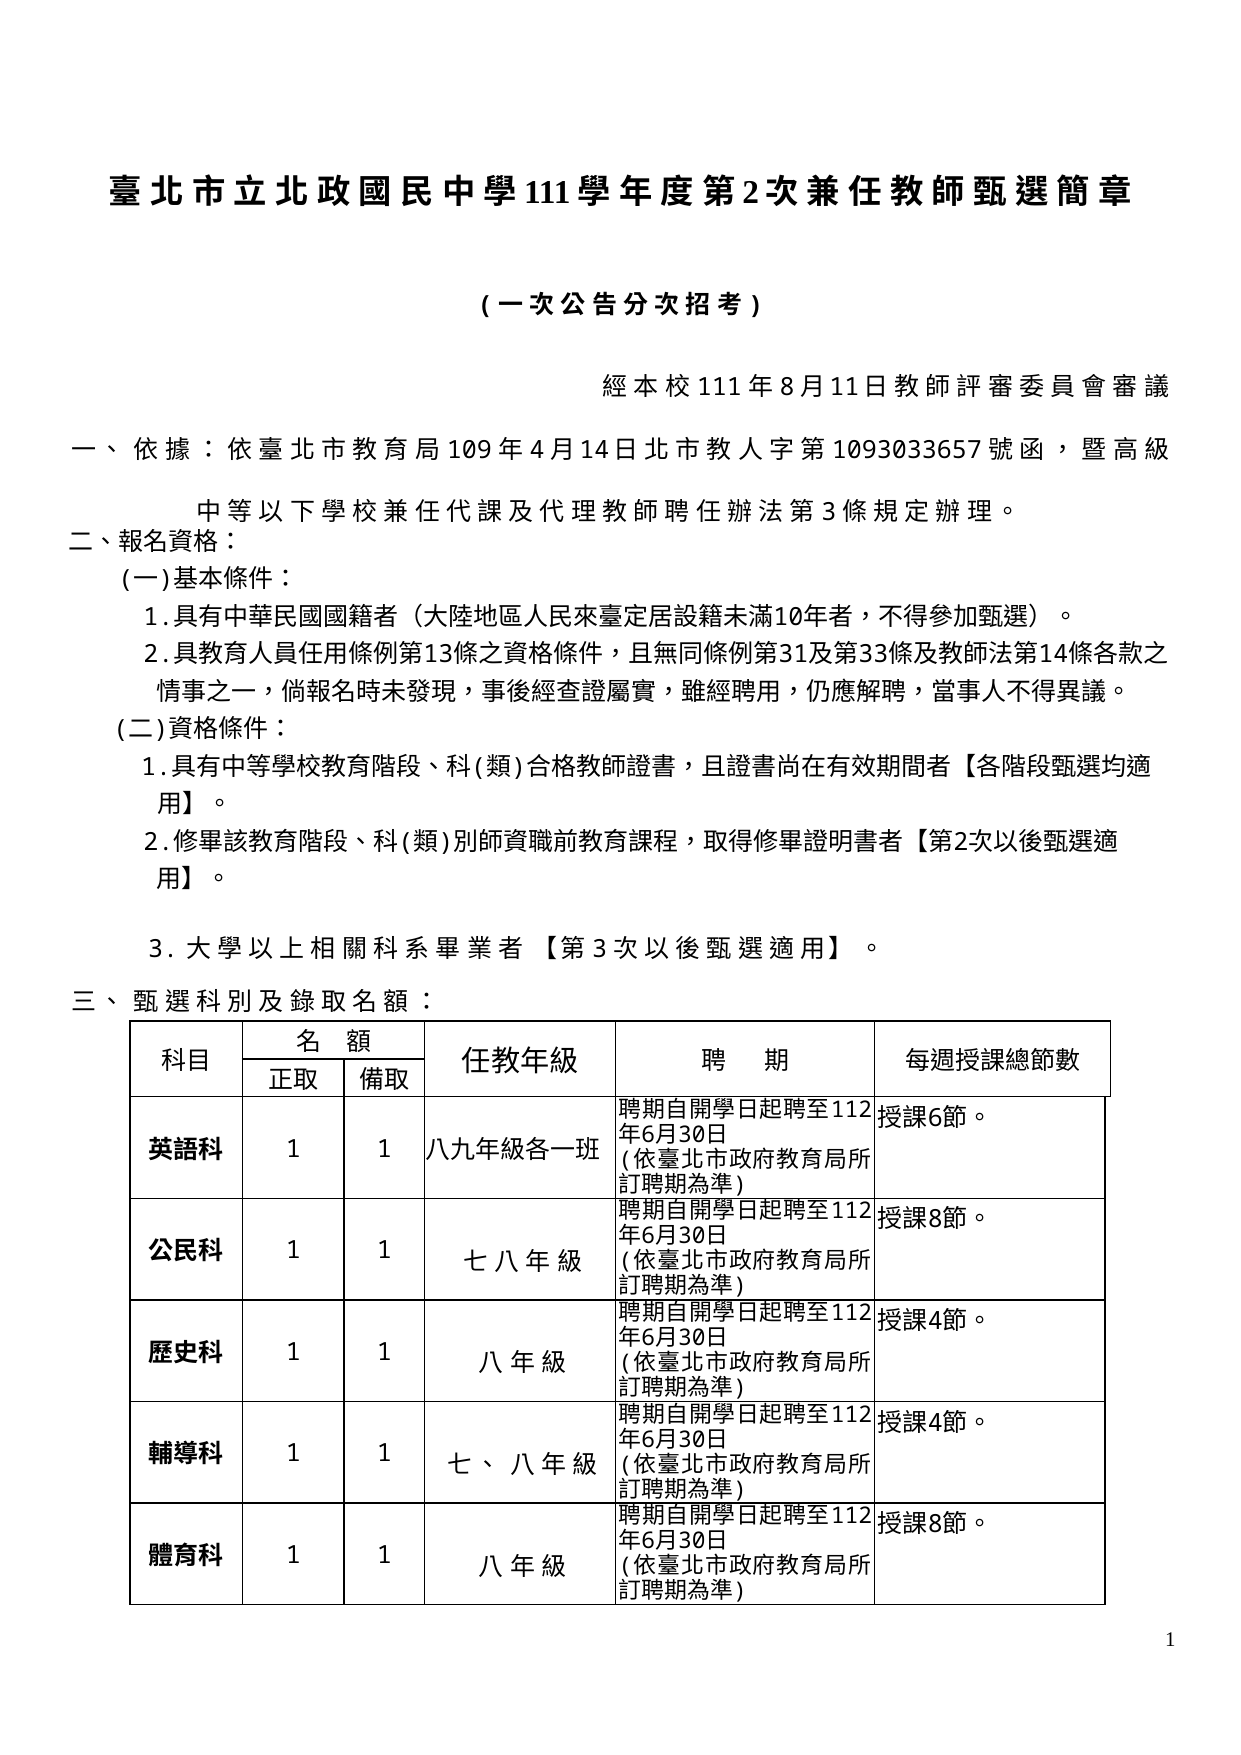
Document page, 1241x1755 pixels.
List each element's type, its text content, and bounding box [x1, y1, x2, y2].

text 3.大學以上相關科系畢業者【第3次以後甄選適用】。 [68, 895, 1172, 958]
table_header 名 額 [243, 1022, 424, 1058]
table_cell 七八年級 [425, 1199, 615, 1299]
text 三、甄選科別及錄取名額： [68, 958, 1172, 1020]
table_header 科目 [131, 1022, 242, 1096]
table_cell 1 [243, 1504, 343, 1604]
text 1.具有中華民國國籍者（大陸地區人民來臺定居設籍未滿10年者，不得參加甄選）。 [68, 595, 1172, 633]
table_cell 七、八年級 [425, 1402, 615, 1502]
text 1.具有中等學校教育階段、科(類)合格教師證書，且證書尚在有效期間者【各階段甄選均適用】。 [36, 745, 1172, 820]
text (一)基本條件： [68, 558, 1172, 595]
table_cell [1106, 1198, 1111, 1299]
text 經本校111年8月11日教師評審委員會審議 [68, 333, 1172, 395]
text 二、報名資格： [68, 520, 1172, 558]
table_cell 1 [345, 1504, 424, 1604]
text 臺北市立北政國民中學111學年度第2次兼任教師甄選簡章 [68, 108, 1172, 233]
table_cell 八年級 [425, 1504, 615, 1604]
table_cell 授課4節。 [875, 1402, 1104, 1502]
table_cell 輔導科 [131, 1402, 242, 1502]
table_cell 歷史科 [131, 1301, 242, 1401]
table_cell 1 [243, 1199, 343, 1299]
table_cell 備取 [345, 1060, 424, 1096]
table_header 任教年級 [425, 1022, 615, 1096]
table_cell [1106, 1097, 1111, 1197]
table_cell 授課6節。 [875, 1097, 1104, 1197]
table_cell [1106, 1502, 1111, 1604]
text (二)資格條件： [68, 708, 1172, 745]
table_cell 1 [243, 1301, 343, 1401]
table_cell 1 [243, 1097, 343, 1197]
table_cell 聘期自開學日起聘至112年6月30日 (依臺北市政府教育局所訂聘期為準) [616, 1504, 874, 1604]
table_cell 聘期自開學日起聘至112年6月30日 (依臺北市政府教育局所訂聘期為準) [616, 1097, 874, 1197]
table_cell 授課4節。 [875, 1301, 1104, 1401]
table_cell 聘期自開學日起聘至112年6月30日 (依臺北市政府教育局所訂聘期為準) [616, 1199, 874, 1299]
table_cell 1 [243, 1402, 343, 1502]
table_cell 1 [345, 1402, 424, 1502]
table_cell [1106, 1299, 1111, 1401]
table_cell 正取 [243, 1060, 343, 1096]
text 2.修畢該教育階段、科(類)別師資職前教育課程，取得修畢證明書者【第2次以後甄選適用】。 [68, 820, 1172, 895]
table_header 聘 期 [616, 1022, 874, 1096]
table_cell 聘期自開學日起聘至112年6月30日 (依臺北市政府教育局所訂聘期為準) [616, 1402, 874, 1502]
table_cell 英語科 [131, 1097, 242, 1197]
table_cell 八年級 [425, 1301, 615, 1401]
text 2.具教育人員任用條例第13條之資格條件，且無同條例第31及第33條及教師法第14條各款之情事之一，倘報名時未發現，事後經查證屬實，雖經聘用，仍應解聘，當事人不得異議。 [68, 633, 1172, 708]
table_header 每週授課總節數 [875, 1022, 1110, 1096]
table_cell 公民科 [131, 1199, 242, 1299]
text (一次公告分次招考) [68, 251, 1172, 314]
table_cell 聘期自開學日起聘至112年6月30日 (依臺北市政府教育局所訂聘期為準) [616, 1301, 874, 1401]
table_cell 1 [345, 1097, 424, 1197]
table_cell 1 [345, 1301, 424, 1401]
table_cell 授課8節。 [875, 1504, 1104, 1604]
table_cell 體育科 [131, 1504, 242, 1604]
text 一、依據：依臺北市教育局109年4月14日北市教人字第1093033657號函，暨高級中等以下學校兼任代課及代理教師聘任辦法第3條規定辦理。 [68, 395, 1172, 520]
table_cell 八九年級各一班 [425, 1097, 615, 1197]
table_cell [1106, 1401, 1111, 1502]
table_cell 授課8節。 [875, 1199, 1104, 1299]
table_cell 1 [345, 1199, 424, 1299]
